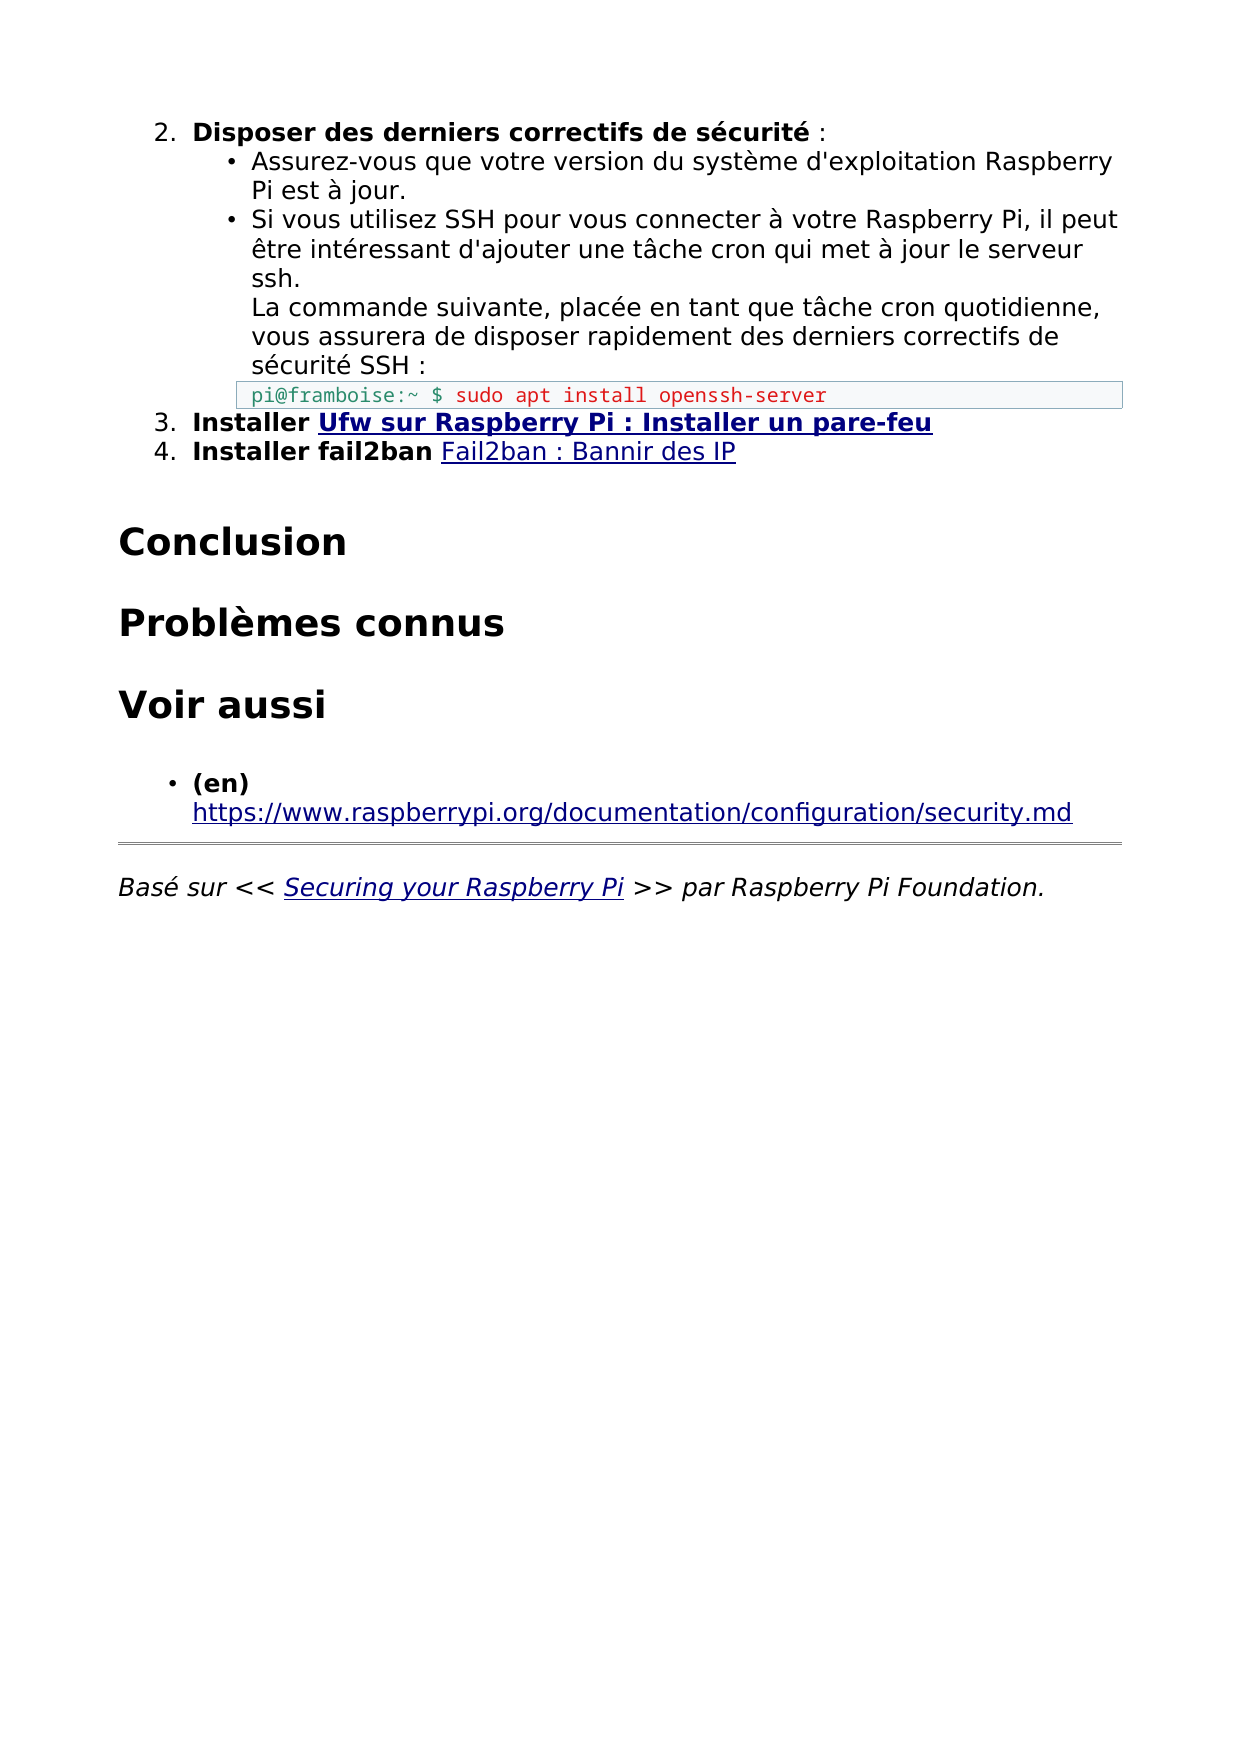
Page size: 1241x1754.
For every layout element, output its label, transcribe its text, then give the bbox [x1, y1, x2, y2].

text Basé sur << Securing your Raspberry Pi >> par Raspberry Pi Foundation. [118, 873, 1122, 903]
subtitle Conclusion [118, 521, 1122, 564]
list Si vous utilisez SSH pour vous connecter à votre Raspberry Pi, il peut être intéressant d'ajouter une tâche cron qui met à jour le serveur ssh. La commande suivante, placée en tant que tâche cron quotidienne, vous assurera de disposer rapidement des derniers correctifs de sécurité SSH : [236, 206, 1122, 381]
list Disposer des derniers correctifs de sécurité : [177, 118, 1122, 147]
list Installer fail2ban Fail2ban : Bannir des IP [177, 437, 1122, 466]
list Installer Ufw sur Raspberry Pi : Installer un pare-feu [177, 408, 1122, 437]
subtitle Voir aussi [118, 683, 1122, 727]
list Assurez-vous que votre version du système d'exploitation Raspberry Pi est à jour. [236, 147, 1122, 206]
subtitle Problèmes connus [118, 602, 1122, 646]
list (en) https://www.raspberrypi.org/documentation/configuration/security.md [177, 769, 1122, 827]
list pi@framboise:~ $ sudo apt install openssh-server [237, 382, 1122, 408]
